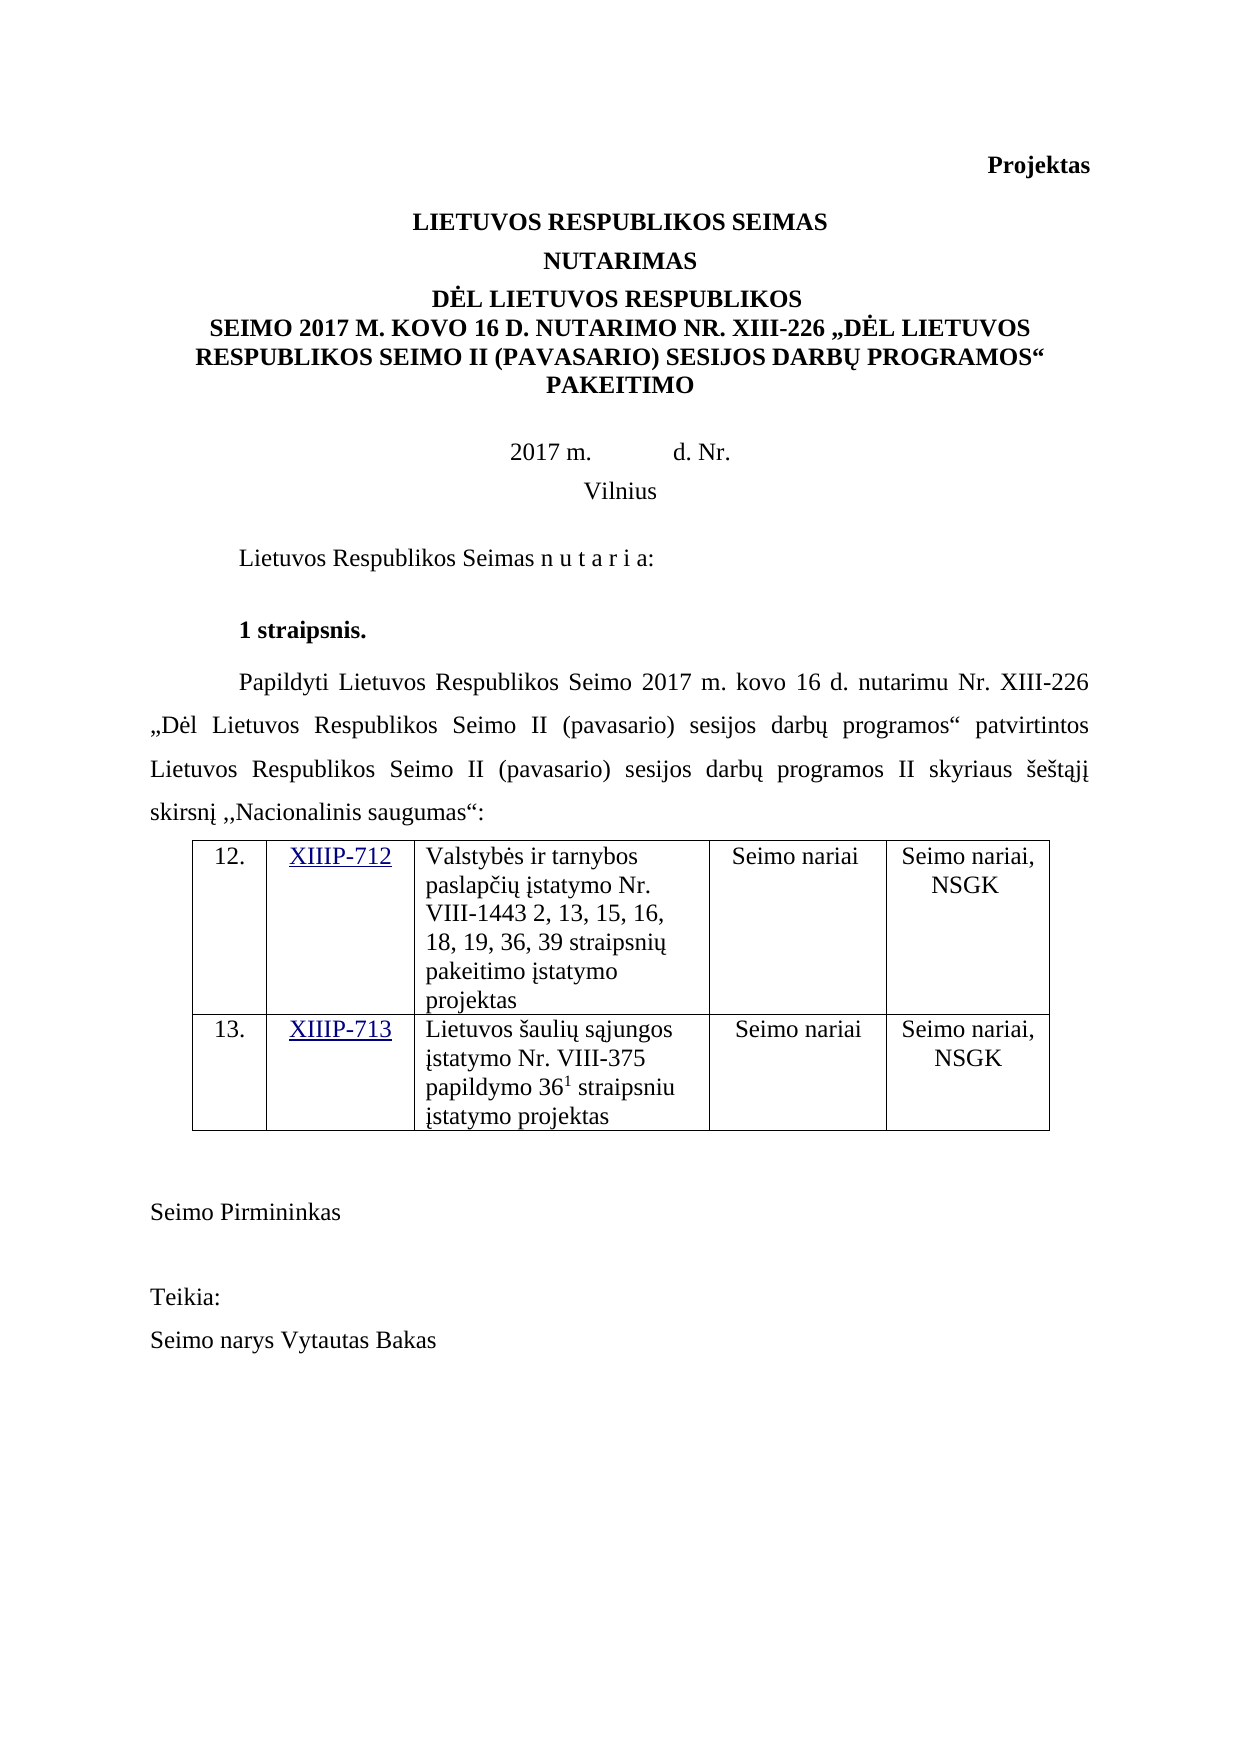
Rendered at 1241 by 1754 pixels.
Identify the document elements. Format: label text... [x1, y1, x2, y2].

table_cell XIIIP-713 [267, 1015, 414, 1129]
table_header Seimo nariai [710, 841, 886, 1013]
text DĖL LIETUVOS RESPUBLIKOS [150, 284, 1090, 313]
text 1 straipsnis. [150, 615, 1090, 643]
text Seimo narys Vytautas Bakas [150, 1325, 1090, 1354]
table_header XIIIP-712 [267, 841, 414, 1013]
text NUTARIMAS [150, 246, 1090, 274]
table_header Valstybės ir tarnybos paslapčių įstatymo Nr. VIII-1443 2, 13, 15, 16, 18, 19, 36, 39 straipsnių pakeitimo įstatymo projektas [415, 841, 709, 1013]
text Projektas [150, 150, 1090, 179]
table_cell 13. [193, 1015, 266, 1129]
text Teikia: [150, 1282, 1090, 1311]
table_header Seimo nariai, NSGK [887, 841, 1049, 1013]
text Vilnius [150, 476, 1090, 504]
table_cell Lietuvos šaulių sąjungos įstatymo Nr. VIII-375 papildymo 361 straipsniu įstatymo projektas [415, 1015, 709, 1129]
text SEIMO 2017 M. KOVO 16 D. NUTARIMO NR. XIII-226 „DĖL LIETUVOS RESPUBLIKOS SEIMO II (PAVASARIO) SESIJOS DARBŲ PROGRAMOS“ PAKEITIMO [150, 313, 1090, 399]
text Papildyti Lietuvos Respublikos Seimo 2017 m. kovo 16 d. nutarimu Nr. XIII-226 „Dėl Lietuvos Respublikos Seimo II (pavasario) sesijos darbų programos“ patvirtintos Lietuvos Respublikos Seimo II (pavasario) sesijos darbų programos II skyriaus šeštąjį skirsnį ,,Nacionalinis saugumas“: [150, 667, 1090, 826]
table_header 12. [193, 841, 266, 1013]
text LIETUVOS RESPUBLIKOS SEIMAS [150, 207, 1090, 236]
text Lietuvos Respublikos Seimas n u t a r i a: [150, 543, 1090, 572]
text Seimo Pirmininkas [150, 1197, 1090, 1225]
table_cell Seimo nariai, NSGK [887, 1015, 1049, 1129]
text 2017 m. d. Nr. [150, 437, 1090, 466]
table_cell Seimo nariai [710, 1015, 886, 1129]
